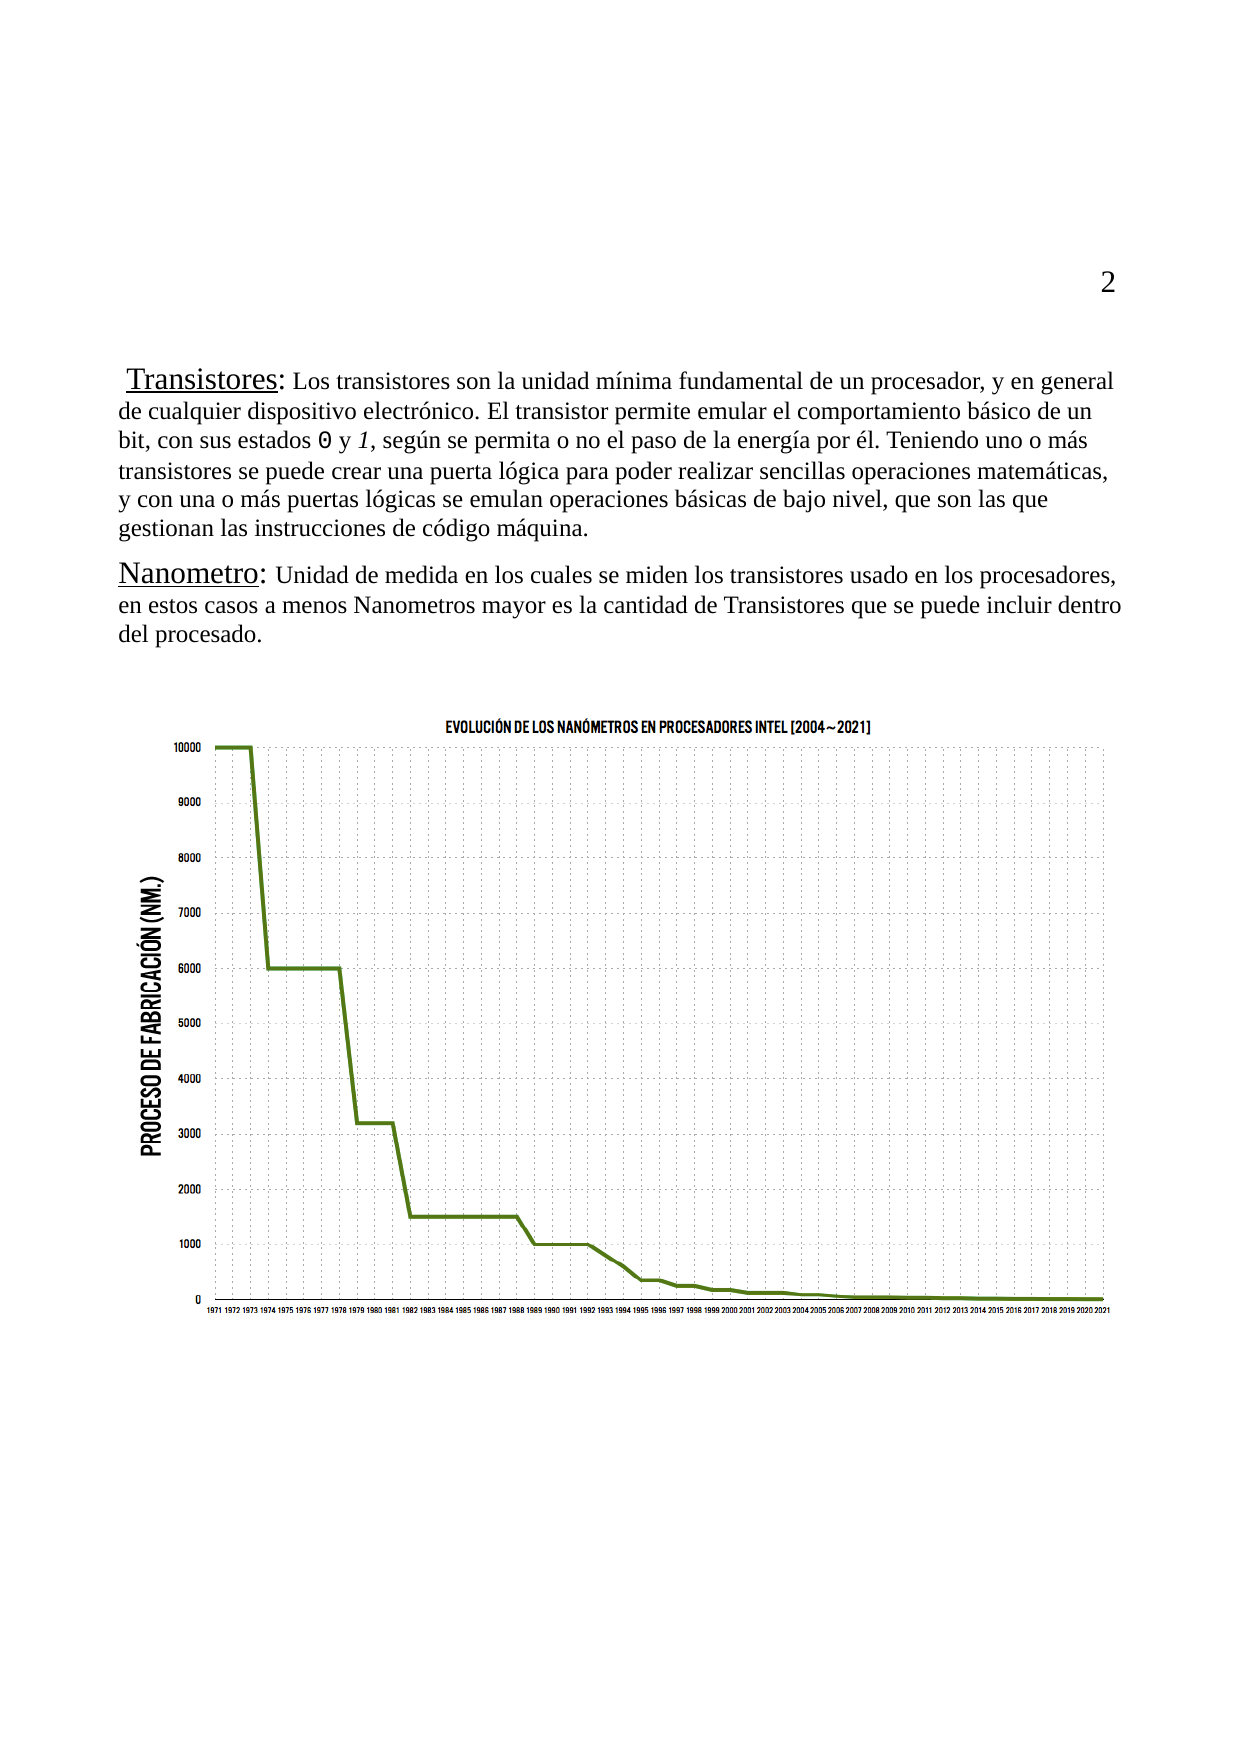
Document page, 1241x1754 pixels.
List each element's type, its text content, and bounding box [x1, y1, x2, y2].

text Transistores: Los transistores son la unidad mínima fundamental de un procesador, y en general de cualquier dispositivo electrónico. El transistor permite emular el comportamiento básico de un bit, con sus estados 0 y 1, según se permita o no el paso de la energía por él. Teniendo uno o más transistores se puede crear una puerta lógica para poder realizar sencillas operaciones matemáticas, y con una o más puertas lógicas se emulan operaciones básicas de bajo nivel, que son las que gestionan las instrucciones de código máquina. [118, 360, 1122, 542]
text Nanometro: Unidad de medida en los cuales se miden los transistores usado en los procesadores, en estos casos a menos Nanometros mayor es la cantidad de Transistores que se puede incluir dentro del procesado. [118, 554, 1122, 648]
text 2 [118, 263, 1122, 299]
